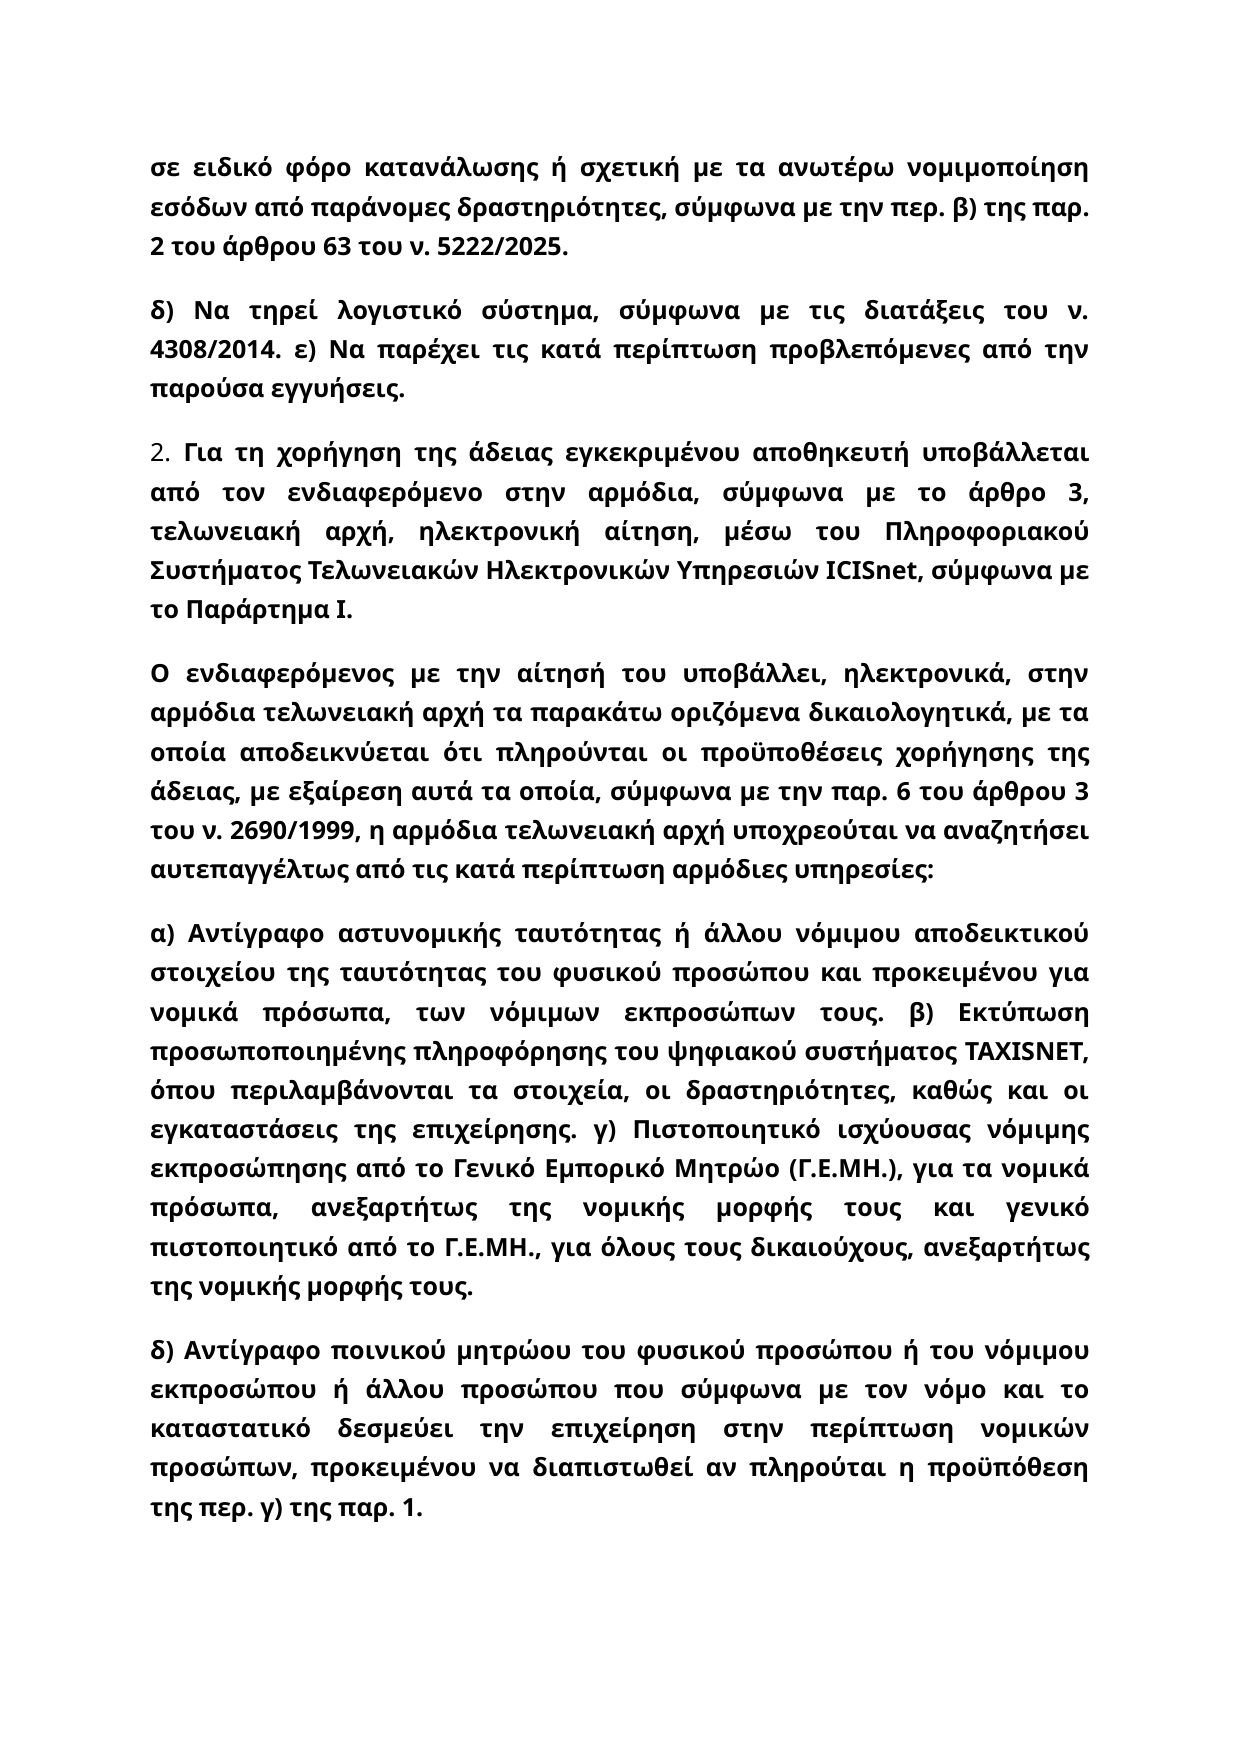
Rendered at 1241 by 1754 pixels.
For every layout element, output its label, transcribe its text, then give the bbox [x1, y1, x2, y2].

text 2. Για τη χορήγηση της άδειας εγκεκριμένου αποθηκευτή υποβάλλεται από τον ενδιαφερόμενο στην αρμόδια, σύμφωνα με το άρθρο 3, τελωνειακή αρχή, ηλεκτρονική αίτηση, μέσω του Πληροφοριακού Συστήματος Τελωνειακών Ηλεκτρονικών Υπηρεσιών ICISnet, σύμφωνα με το Παράρτημα I. [150, 435, 1090, 626]
text δ) Αντίγραφο ποινικού μητρώου του φυσικού προσώπου ή του νόμιμου εκπροσώπου ή άλλου προσώπου που σύμφωνα με τον νόμο και το καταστατικό δεσμεύει την επιχείρηση στην περίπτωση νομικών προσώπων, προκειμένου να διαπιστωθεί αν πληρούται η προϋπόθεση της περ. γ) της παρ. 1. [150, 1332, 1090, 1523]
text δ) Να τηρεί λογιστικό σύστημα, σύμφωνα με τις διατάξεις του ν. 4308/2014. ε) Να παρέχει τις κατά περίπτωση προβλεπόμενες από την παρούσα εγγυήσεις. [150, 292, 1090, 405]
text Ο ενδιαφερόμενος με την αίτησή του υποβάλλει, ηλεκτρονικά, στην αρμόδια τελωνειακή αρχή τα παρακάτω οριζόμενα δικαιολογητικά, με τα οποία αποδεικνύεται ότι πληρούνται οι προϋποθέσεις χορήγησης της άδειας, με εξαίρεση αυτά τα οποία, σύμφωνα με την παρ. 6 του άρθρου 3 του ν. 2690/1999, η αρμόδια τελωνειακή αρχή υποχρεούται να αναζητήσει αυτεπαγγέλτως από τις κατά περίπτωση αρμόδιες υπηρεσίες: [150, 656, 1090, 886]
text σε ειδικό φόρο κατανάλωσης ή σχετική με τα ανωτέρω νομιμοποίηση εσόδων από παράνομες δραστηριότητες, σύμφωνα με την περ. β) της παρ. 2 του άρθρου 63 του ν. 5222/2025. [150, 150, 1090, 262]
text α) Αντίγραφο αστυνομικής ταυτότητας ή άλλου νόμιμου αποδεικτικού στοιχείου της ταυτότητας του φυσικού προσώπου και προκειμένου για νομικά πρόσωπα, των νόμιμων εκπροσώπων τους. β) Εκτύπωση προσωποποιημένης πληροφόρησης του ψηφιακού συστήματος TAXISNET, όπου περιλαμβάνονται τα στοιχεία, οι δραστηριότητες, καθώς και οι εγκαταστάσεις της επιχείρησης. γ) Πιστοποιητικό ισχύουσας νόμιμης εκπροσώπησης από το Γενικό Εμπορικό Μητρώο (Γ.Ε.ΜΗ.), για τα νομικά πρόσωπα, ανεξαρτήτως της νομικής μορφής τους και γενικό πιστοποιητικό από το Γ.Ε.ΜΗ., για όλους τους δικαιούχους, ανεξαρτήτως της νομικής μορφής τους. [150, 916, 1090, 1302]
